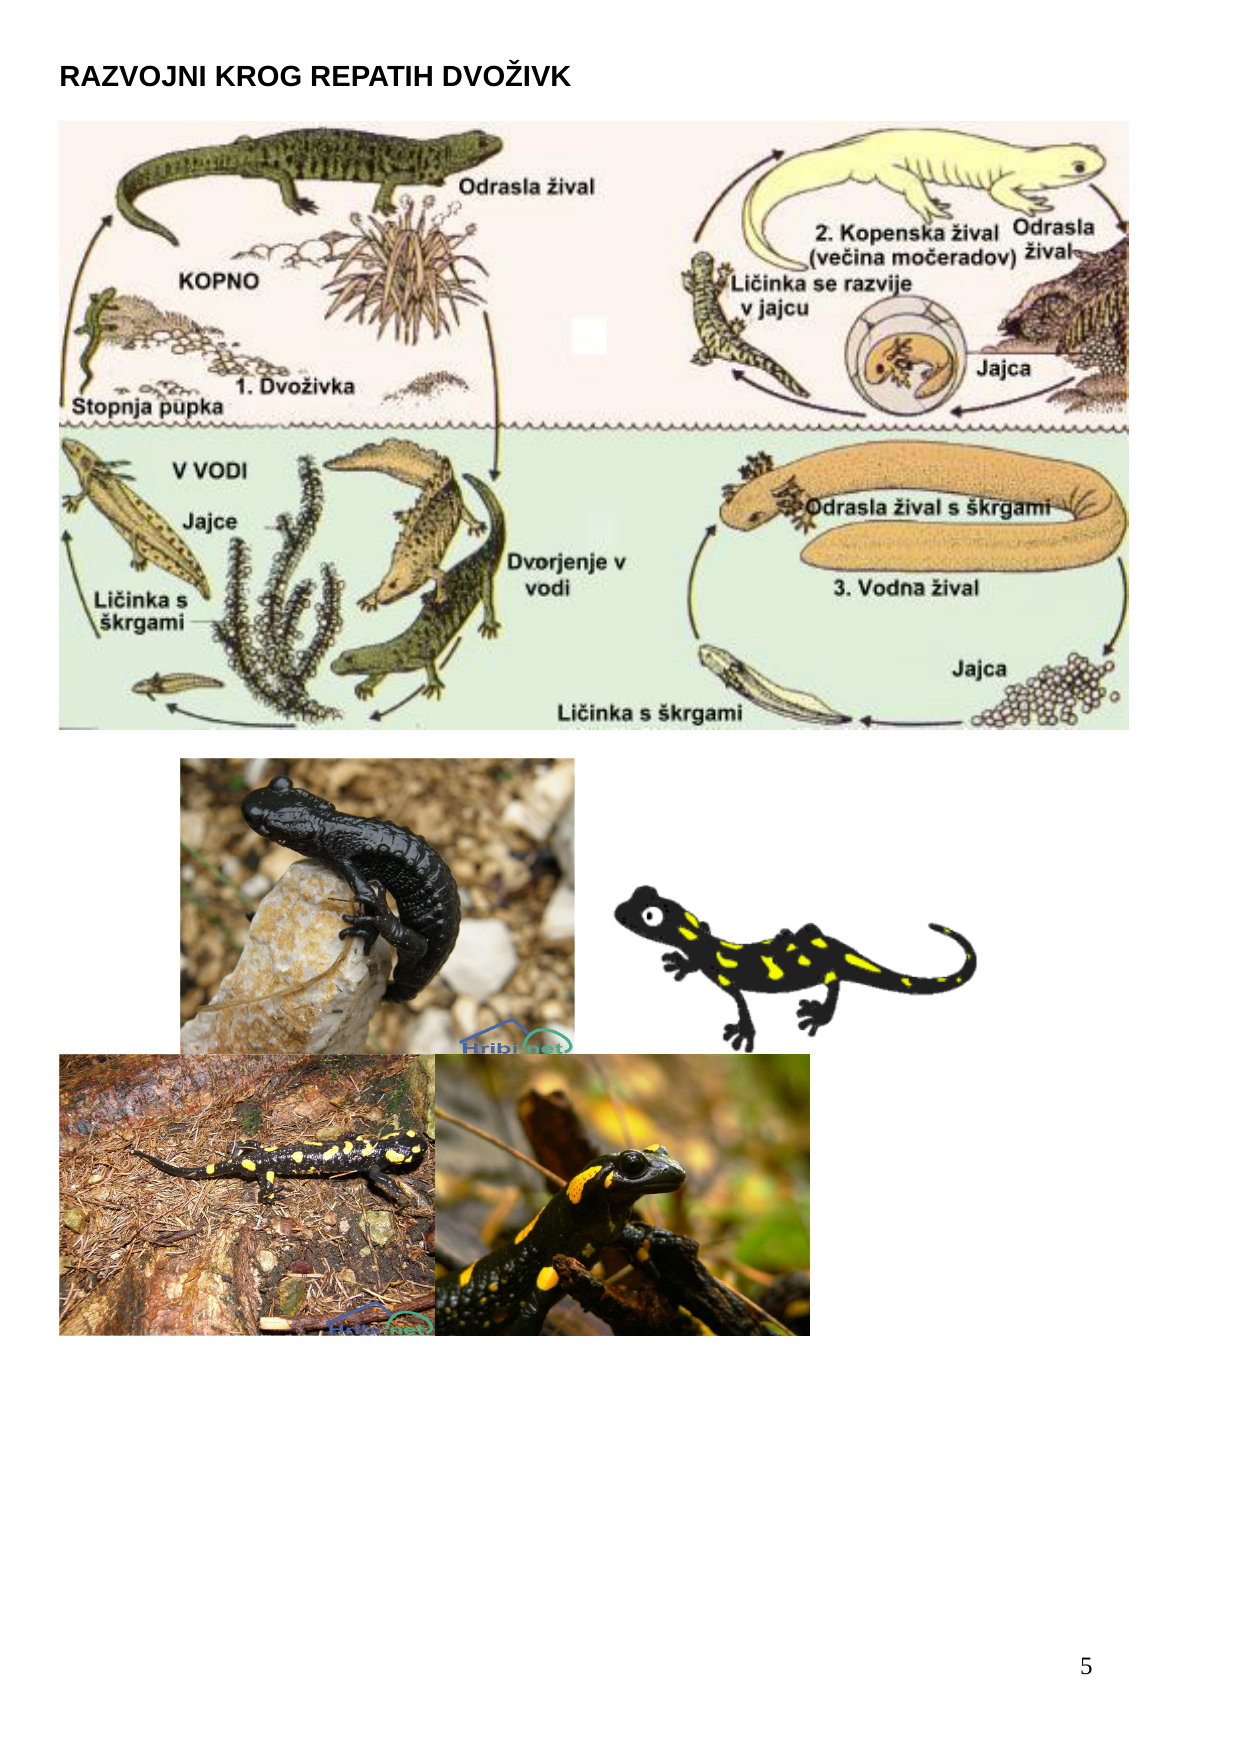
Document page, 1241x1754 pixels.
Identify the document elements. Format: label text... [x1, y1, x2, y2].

picture [59, 121, 1129, 730]
subtitle RAZVOJNI KROG REPATIH DVOŽIVK [59, 59, 1092, 93]
picture [59, 758, 979, 1336]
